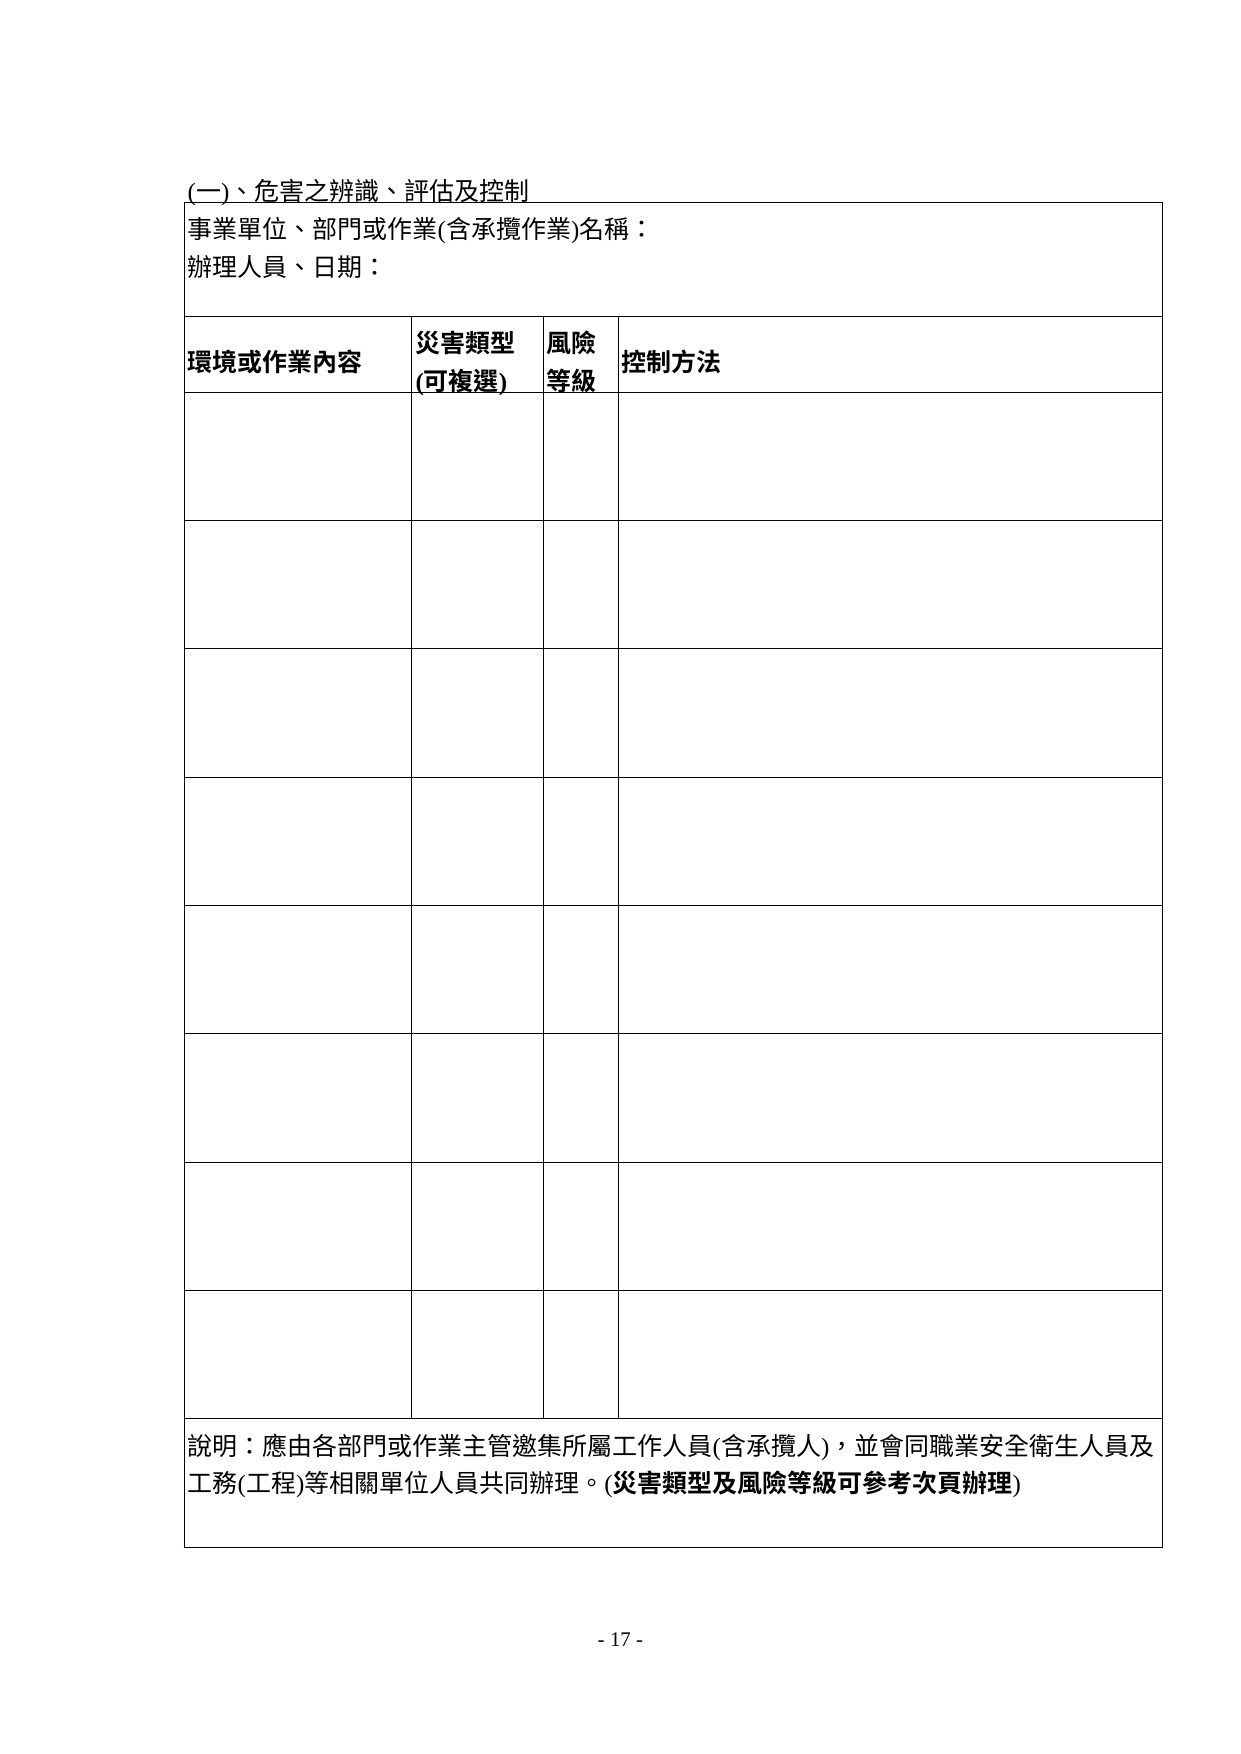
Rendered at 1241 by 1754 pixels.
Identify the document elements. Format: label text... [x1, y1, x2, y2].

table_cell [412, 1163, 543, 1290]
table_cell [619, 1291, 1162, 1418]
table_cell [544, 521, 618, 648]
table_cell [412, 1291, 543, 1418]
table_cell [185, 906, 411, 1033]
table_cell [619, 778, 1162, 905]
table_cell [185, 393, 411, 520]
table_cell [185, 1291, 411, 1418]
table_cell [544, 778, 618, 905]
table_cell [619, 906, 1162, 1033]
table_cell [185, 521, 411, 648]
table_cell [412, 521, 543, 648]
table_cell [619, 1034, 1162, 1162]
table_cell [185, 649, 411, 777]
table_cell 控制方法 [619, 317, 1162, 392]
table_cell 災害類型 (可複選) [412, 317, 543, 392]
table_cell 說明：應由各部門或作業主管邀集所屬工作人員(含承攬人)，並會同職業安全衛生人員及工務(工程)等相關單位人員共同辦理。(災害類型及風險等級可參考次頁辦理) [185, 1419, 1162, 1547]
table_cell [412, 1034, 543, 1162]
table_cell [185, 1034, 411, 1162]
table_cell [544, 649, 618, 777]
table_cell [619, 521, 1162, 648]
table_cell [544, 393, 618, 520]
table_cell [619, 1163, 1162, 1290]
table_cell [185, 778, 411, 905]
table_cell [412, 778, 543, 905]
table_cell [412, 906, 543, 1033]
table_cell [412, 393, 543, 520]
table_cell [412, 649, 543, 777]
table_cell [619, 393, 1162, 520]
table_cell [544, 1291, 618, 1418]
subtitle 危害之辨識、評估及控制 [187, 164, 1053, 202]
table_cell [619, 649, 1162, 777]
table_header 事業單位、部門或作業(含承攬作業)名稱： 辦理人員、日期： [185, 203, 1162, 316]
table_cell [544, 1034, 618, 1162]
table_cell [544, 906, 618, 1033]
table_cell 環境或作業內容 [185, 317, 411, 392]
table_cell 風險等級 [544, 317, 618, 392]
table_cell [185, 1163, 411, 1290]
table_cell [544, 1163, 618, 1290]
